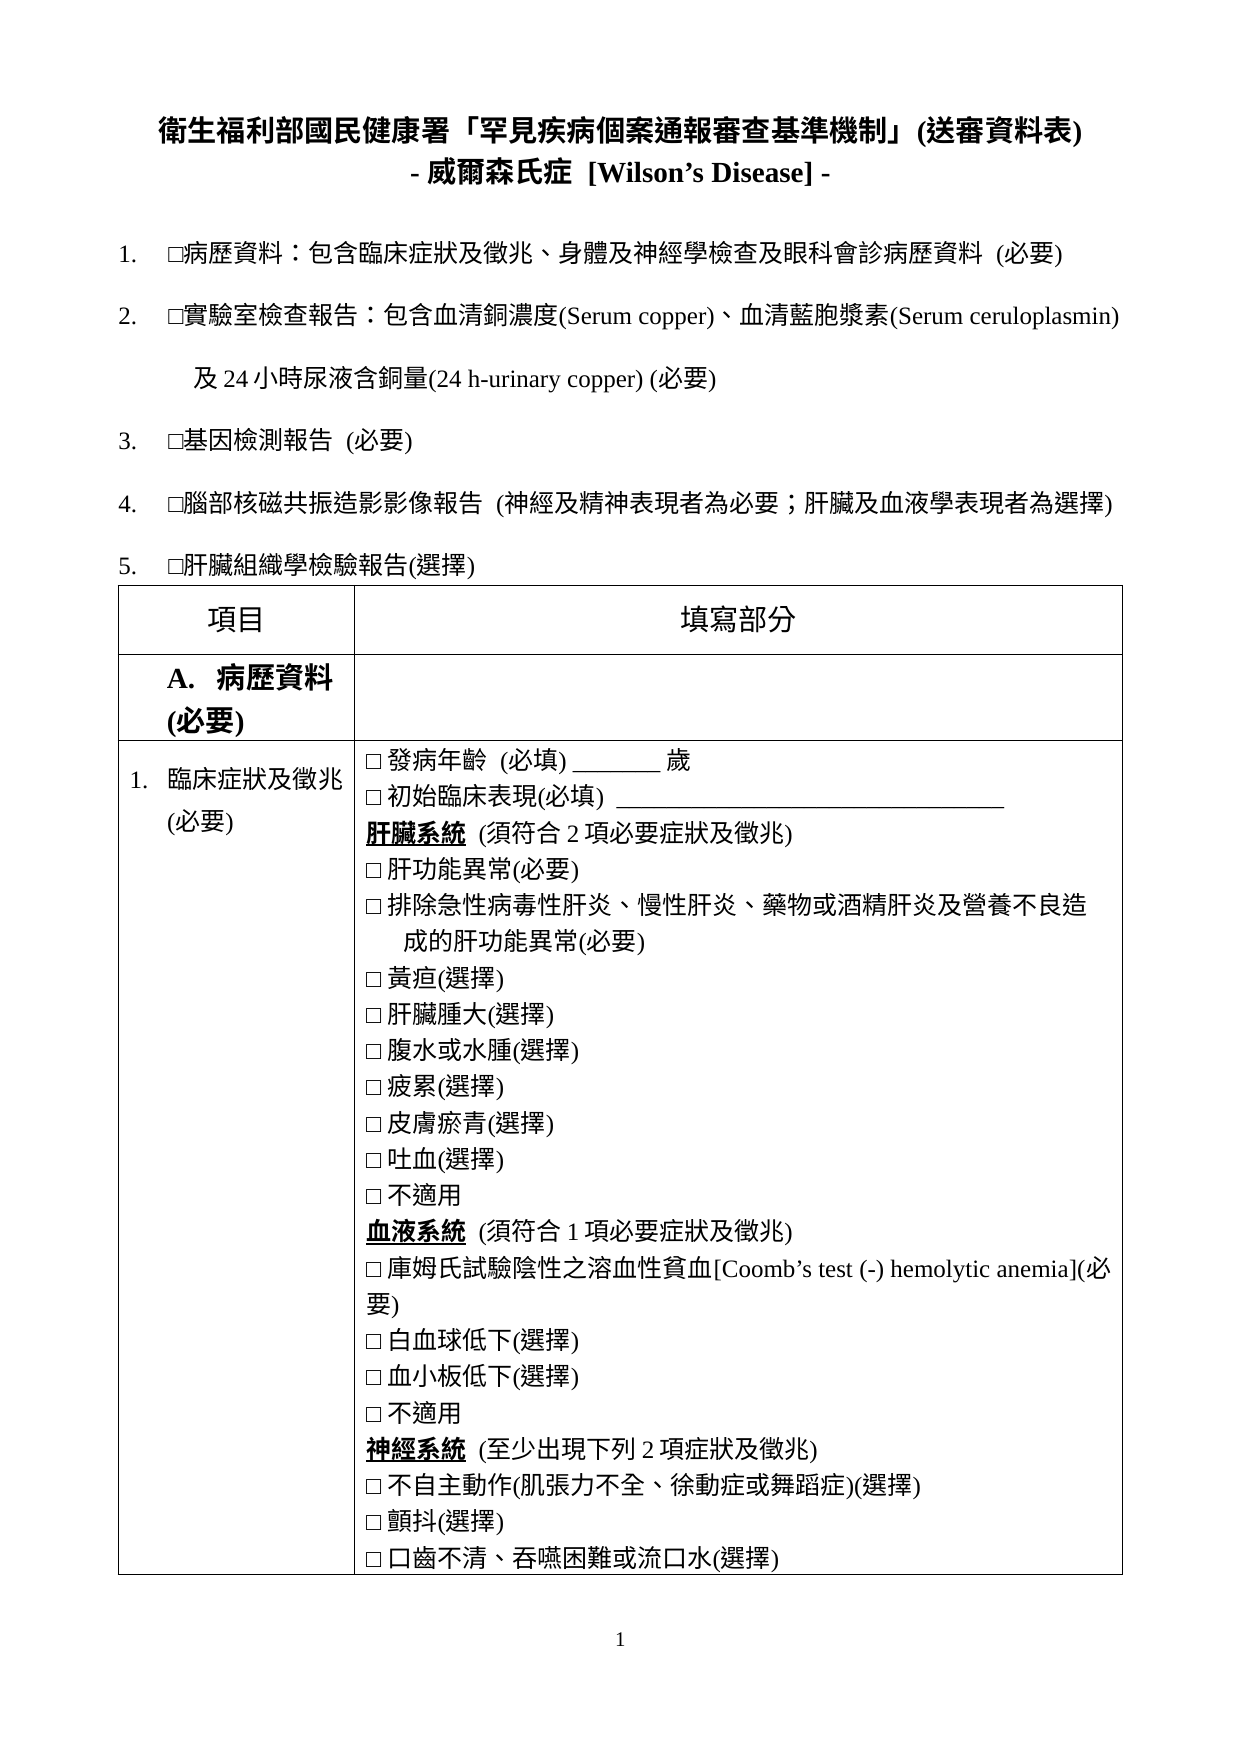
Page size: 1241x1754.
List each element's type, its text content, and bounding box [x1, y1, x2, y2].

text 及24小時尿液含銅量(24 h-urinary copper) (必要) [118, 335, 1122, 397]
table_header 項目 [119, 586, 354, 654]
table_cell 病歷資料 (必要) [119, 655, 354, 739]
table_cell □ 發病年齡 (必填) _______ 歲 □ 初始臨床表現(必填) _______________________________ 肝臟系統 (須符合2項必要症狀及徵兆) □ 肝功能異常(必要) □ 排除急性病毒性肝炎、慢性肝炎、藥物或酒精肝炎及營養不良造 成的肝功能異常(必要) □ 黃疸(選擇) □ 肝臟腫大(選擇) □ 腹水或水腫(選擇) □ 疲累(選擇) □ 皮膚瘀青(選擇) □ 吐血(選擇) □ 不適用 血液系統 (須符合1項必要症狀及徵兆) □ 庫姆氏試驗陰性之溶血性貧血[Coomb’s test (-) hemolytic anemia](必要) □ 白血球低下(選擇) □ 血小板低下(選擇) □ 不適用 神經系統 (至少出現下列2項症狀及徵兆) □ 不自主動作(肌張力不全、徐動症或舞蹈症)(選擇) □ 顫抖(選擇) □ 口齒不清、吞嚥困難或流口水(選擇) [355, 741, 1122, 1574]
list □基因檢測報告 (必要) [118, 397, 1122, 460]
list □病歷資料：包含臨床症狀及徵兆、身體及神經學檢查及眼科會診病歷資料 (必要) [118, 210, 1122, 272]
table_header 填寫部分 [355, 586, 1122, 654]
text 衛生福利部國民健康署「罕見疾病個案通報審查基準機制」(送審資料表) - 威爾森氏症 [Wilson’s Disease] - [118, 108, 1122, 191]
list □實驗室檢查報告：包含血清銅濃度(Serum copper)、血清藍胞漿素(Serum ceruloplasmin) [118, 272, 1122, 335]
list □肝臟組織學檢驗報告(選擇) [118, 522, 1122, 585]
list □腦部核磁共振造影影像報告 (神經及精神表現者為必要；肝臟及血液學表現者為選擇) [118, 460, 1122, 522]
table_cell [355, 655, 1122, 739]
table_cell 臨床症狀及徵兆(必要) [119, 741, 354, 1574]
